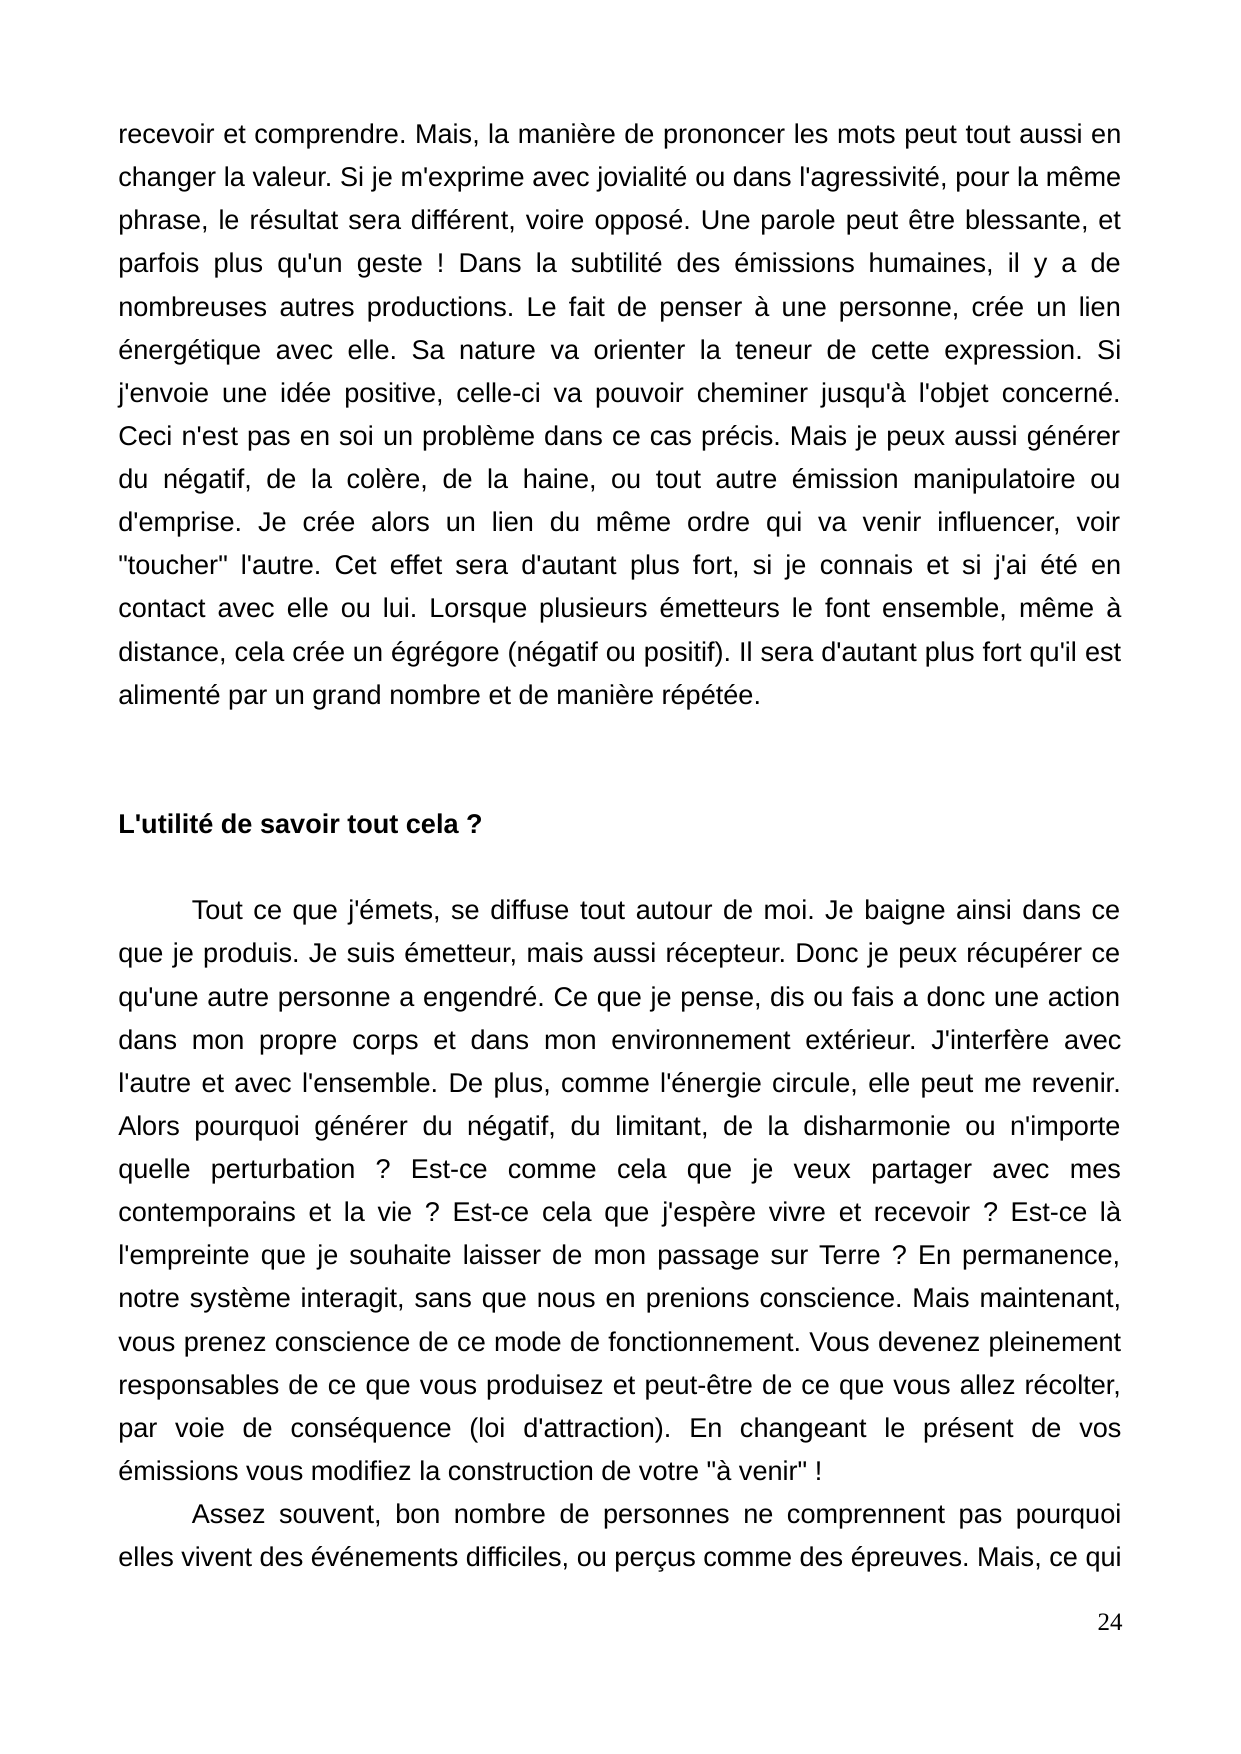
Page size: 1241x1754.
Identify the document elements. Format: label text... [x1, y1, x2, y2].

text L'utilité de savoir tout cela ? [118, 808, 1122, 839]
text Tout ce que j'émets, se diffuse tout autour de moi. Je baigne ainsi dans ce que je produis. Je suis émetteur, mais aussi récepteur. Donc je peux récupérer ce qu'une autre personne a engendré. Ce que je pense, dis ou fais a donc une action dans mon propre corps et dans mon environnement extérieur. J'interfère avec l'autre et avec l'ensemble. De plus, comme l'énergie circule, elle peut me revenir. Alors pourquoi générer du négatif, du limitant, de la disharmonie ou n'importe quelle perturbation ? Est-ce comme cela que je veux partager avec mes contemporains et la vie ? Est-ce cela que j'espère vivre et recevoir ? Est-ce là l'empreinte que je souhaite laisser de mon passage sur Terre ? En permanence, notre système interagit, sans que nous en prenions conscience. Mais maintenant, vous prenez conscience de ce mode de fonctionnement. Vous devenez pleinement responsables de ce que vous produisez et peut-être de ce que vous allez récolter, par voie de conséquence (loi d'attraction). En changeant le présent de vos émissions vous modifiez la construction de votre "à venir" ! [118, 894, 1122, 1486]
text Assez souvent, bon nombre de personnes ne comprennent pas pourquoi elles vivent des événements difficiles, ou perçus comme des épreuves. Mais, ce qui [118, 1498, 1122, 1572]
text recevoir et comprendre. Mais, la manière de prononcer les mots peut tout aussi en changer la valeur. Si je m'exprime avec jovialité ou dans l'agressivité, pour la même phrase, le résultat sera différent, voire opposé. Une parole peut être blessante, et parfois plus qu'un geste ! Dans la subtilité des émissions humaines, il y a de nombreuses autres productions. Le fait de penser à une personne, crée un lien énergétique avec elle. Sa nature va orienter la teneur de cette expression. Si j'envoie une idée positive, celle-ci va pouvoir cheminer jusqu'à l'objet concerné. Ceci n'est pas en soi un problème dans ce cas précis. Mais je peux aussi générer du négatif, de la colère, de la haine, ou tout autre émission manipulatoire ou d'emprise. Je crée alors un lien du même ordre qui va venir influencer, voir "toucher" l'autre. Cet effet sera d'autant plus fort, si je connais et si j'ai été en contact avec elle ou lui. Lorsque plusieurs émetteurs le font ensemble, même à distance, cela crée un égrégore (négatif ou positif). Il sera d'autant plus fort qu'il est alimenté par un grand nombre et de manière répétée. [118, 118, 1122, 710]
